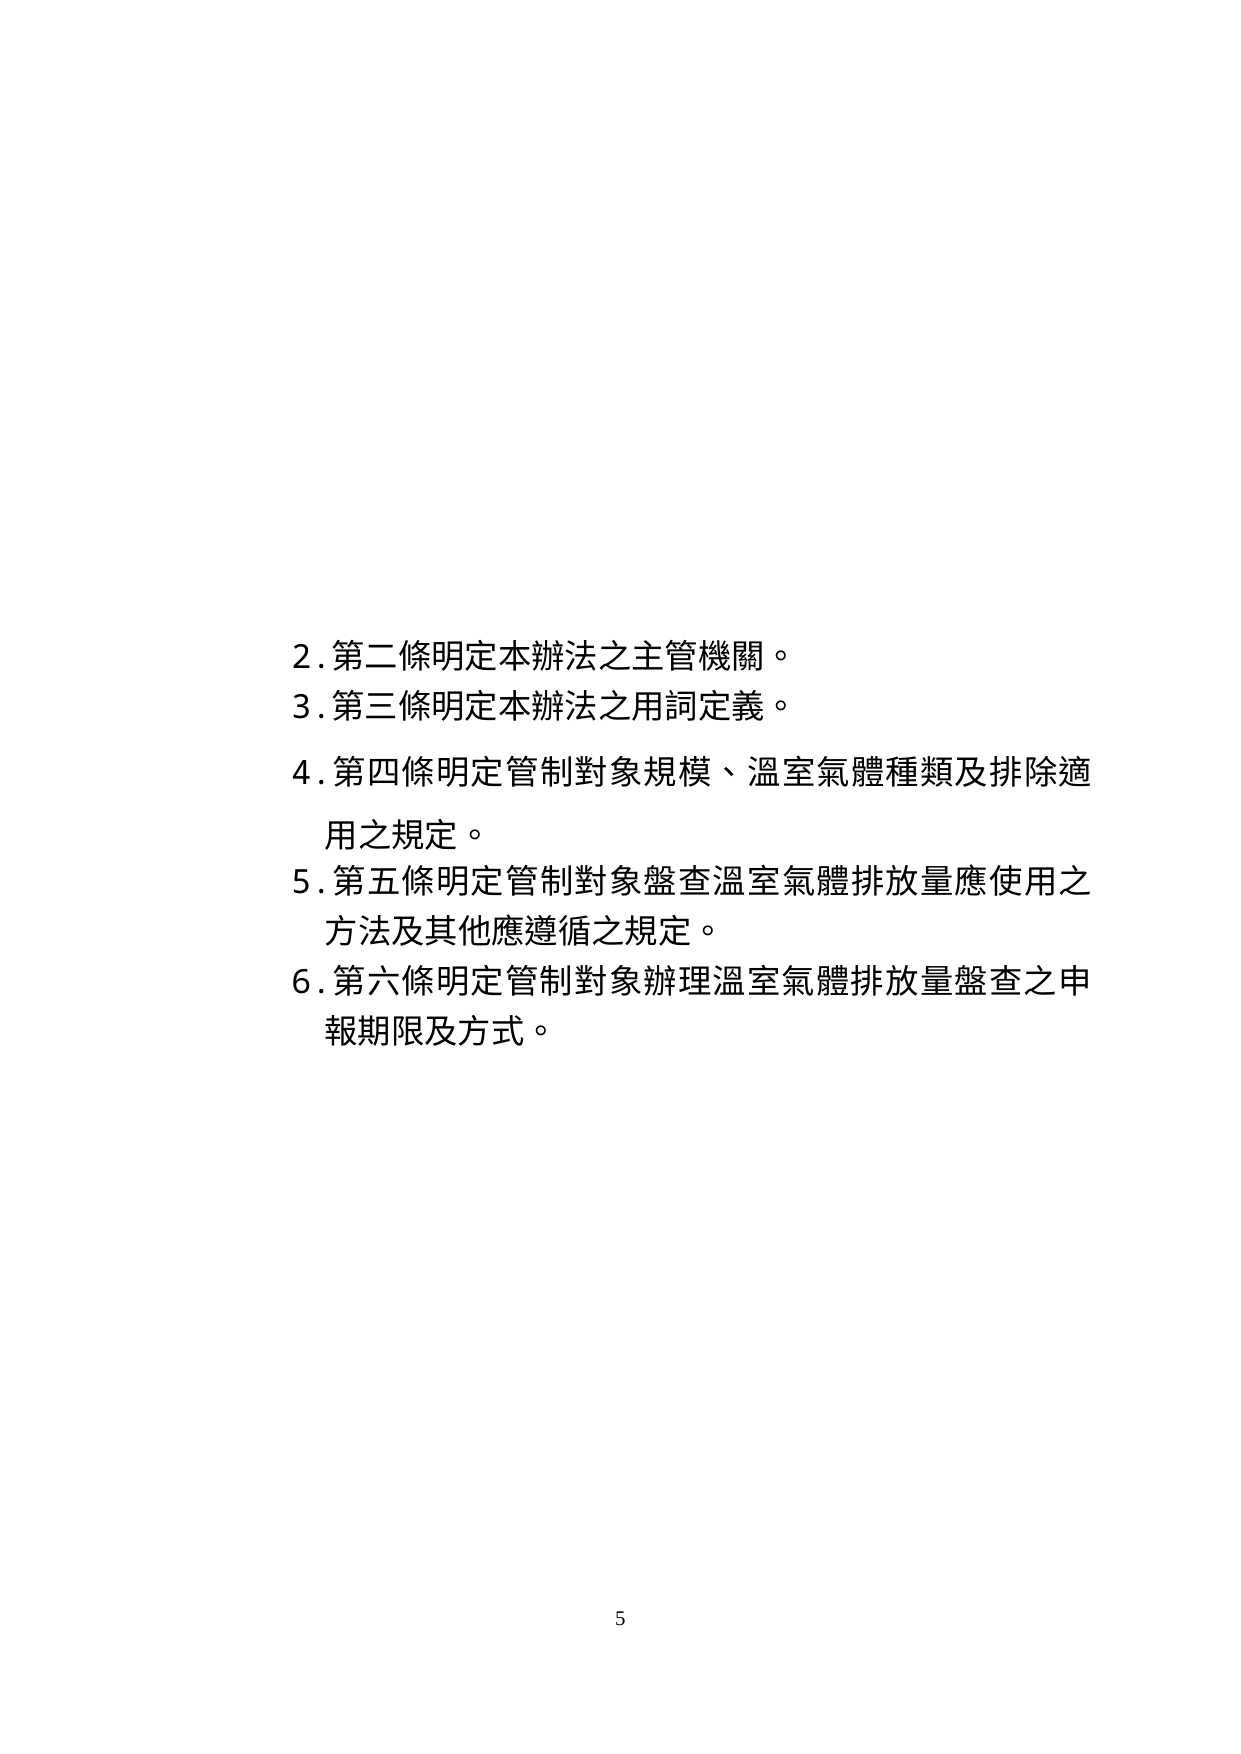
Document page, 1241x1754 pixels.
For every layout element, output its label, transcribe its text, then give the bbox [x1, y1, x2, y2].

text 5.第五條明定管制對象盤查溫室氣體排放量應使用之方法及其他應遵循之規定。 [291, 854, 1092, 954]
text 3.第三條明定本辦法之用詞定義。 [291, 679, 1092, 729]
text 6.第六條明定管制對象辦理溫室氣體排放量盤查之申報期限及方式。 [291, 954, 1092, 1054]
text 4.第四條明定管制對象規模、溫室氣體種類及排除適用之規定。 [291, 729, 1092, 854]
text 2.第二條明定本辦法之主管機關。 [241, 629, 1092, 679]
